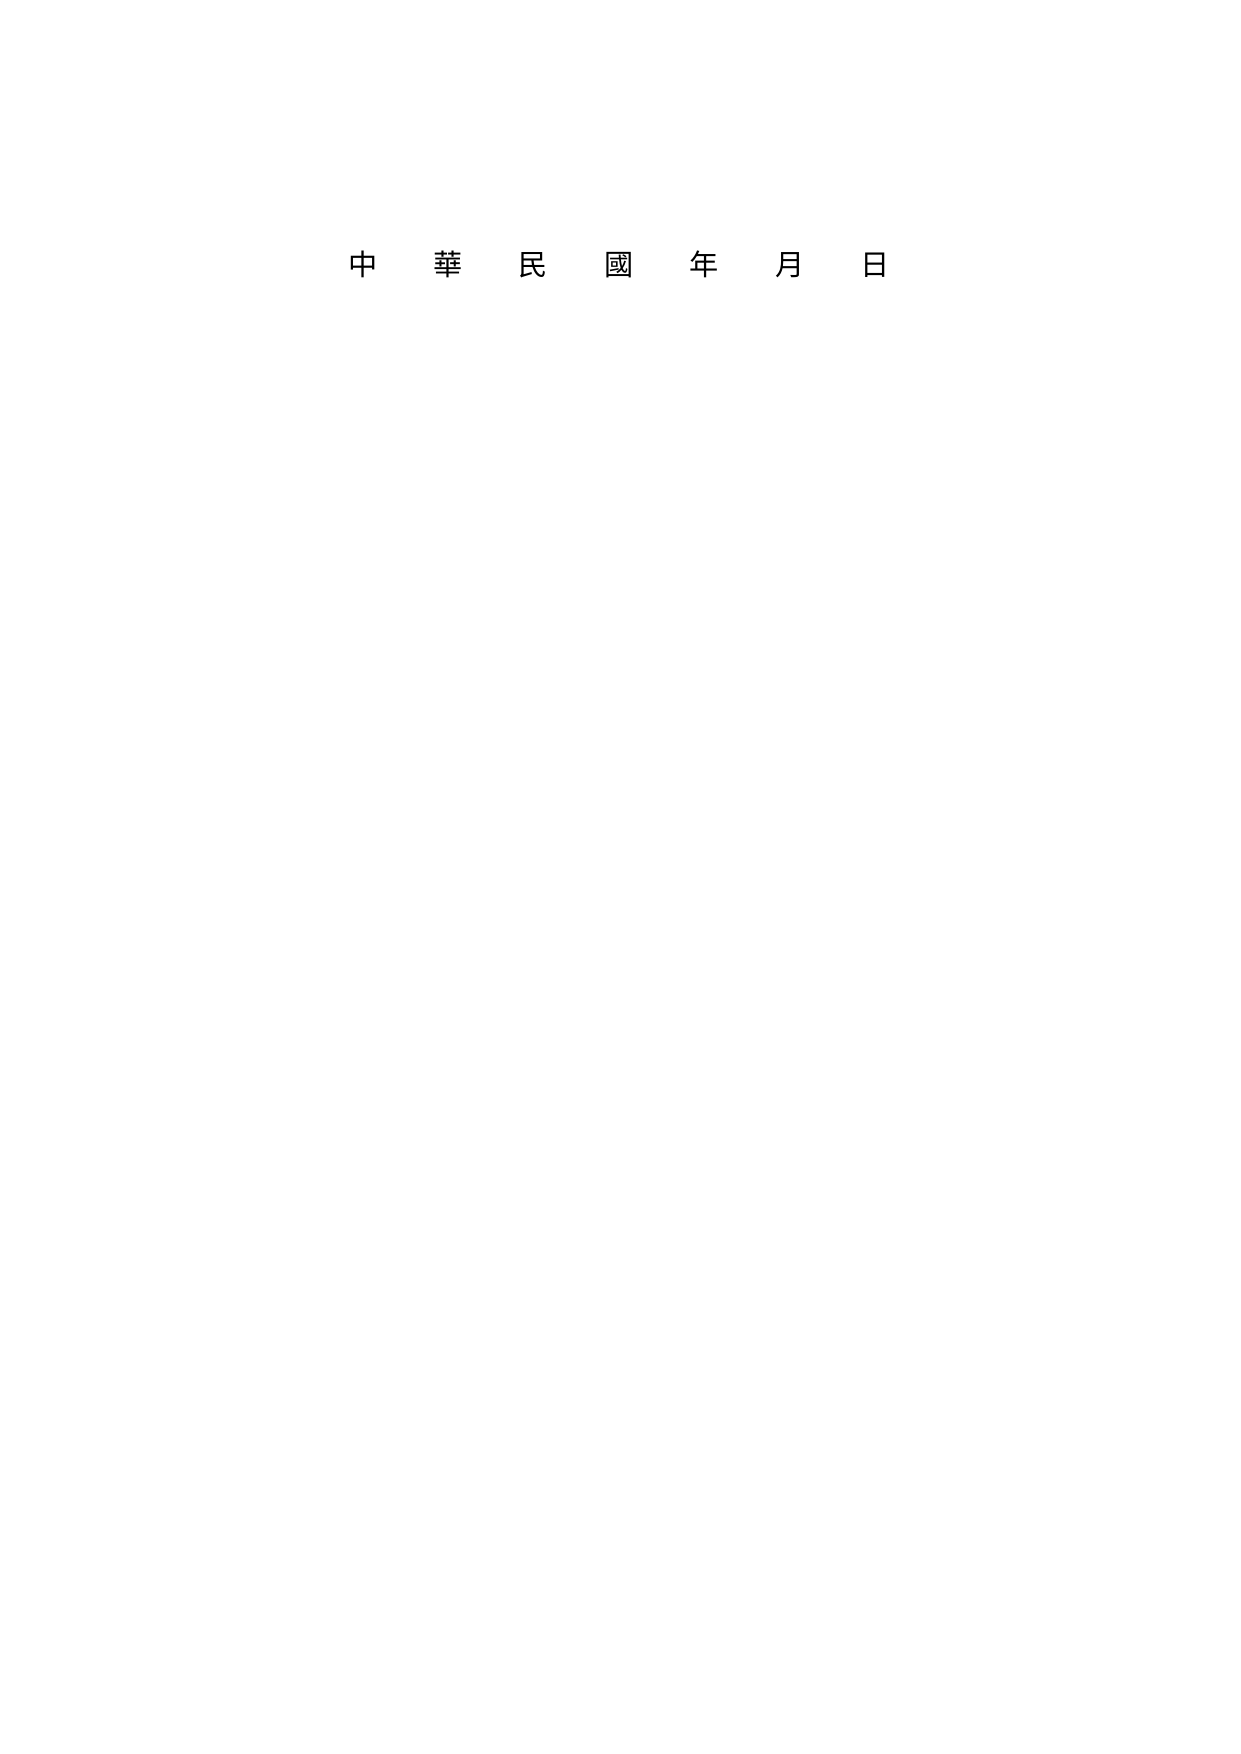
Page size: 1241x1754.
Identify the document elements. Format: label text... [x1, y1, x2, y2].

text 中 華 民 國 年 月 日 [112, 221, 1125, 283]
